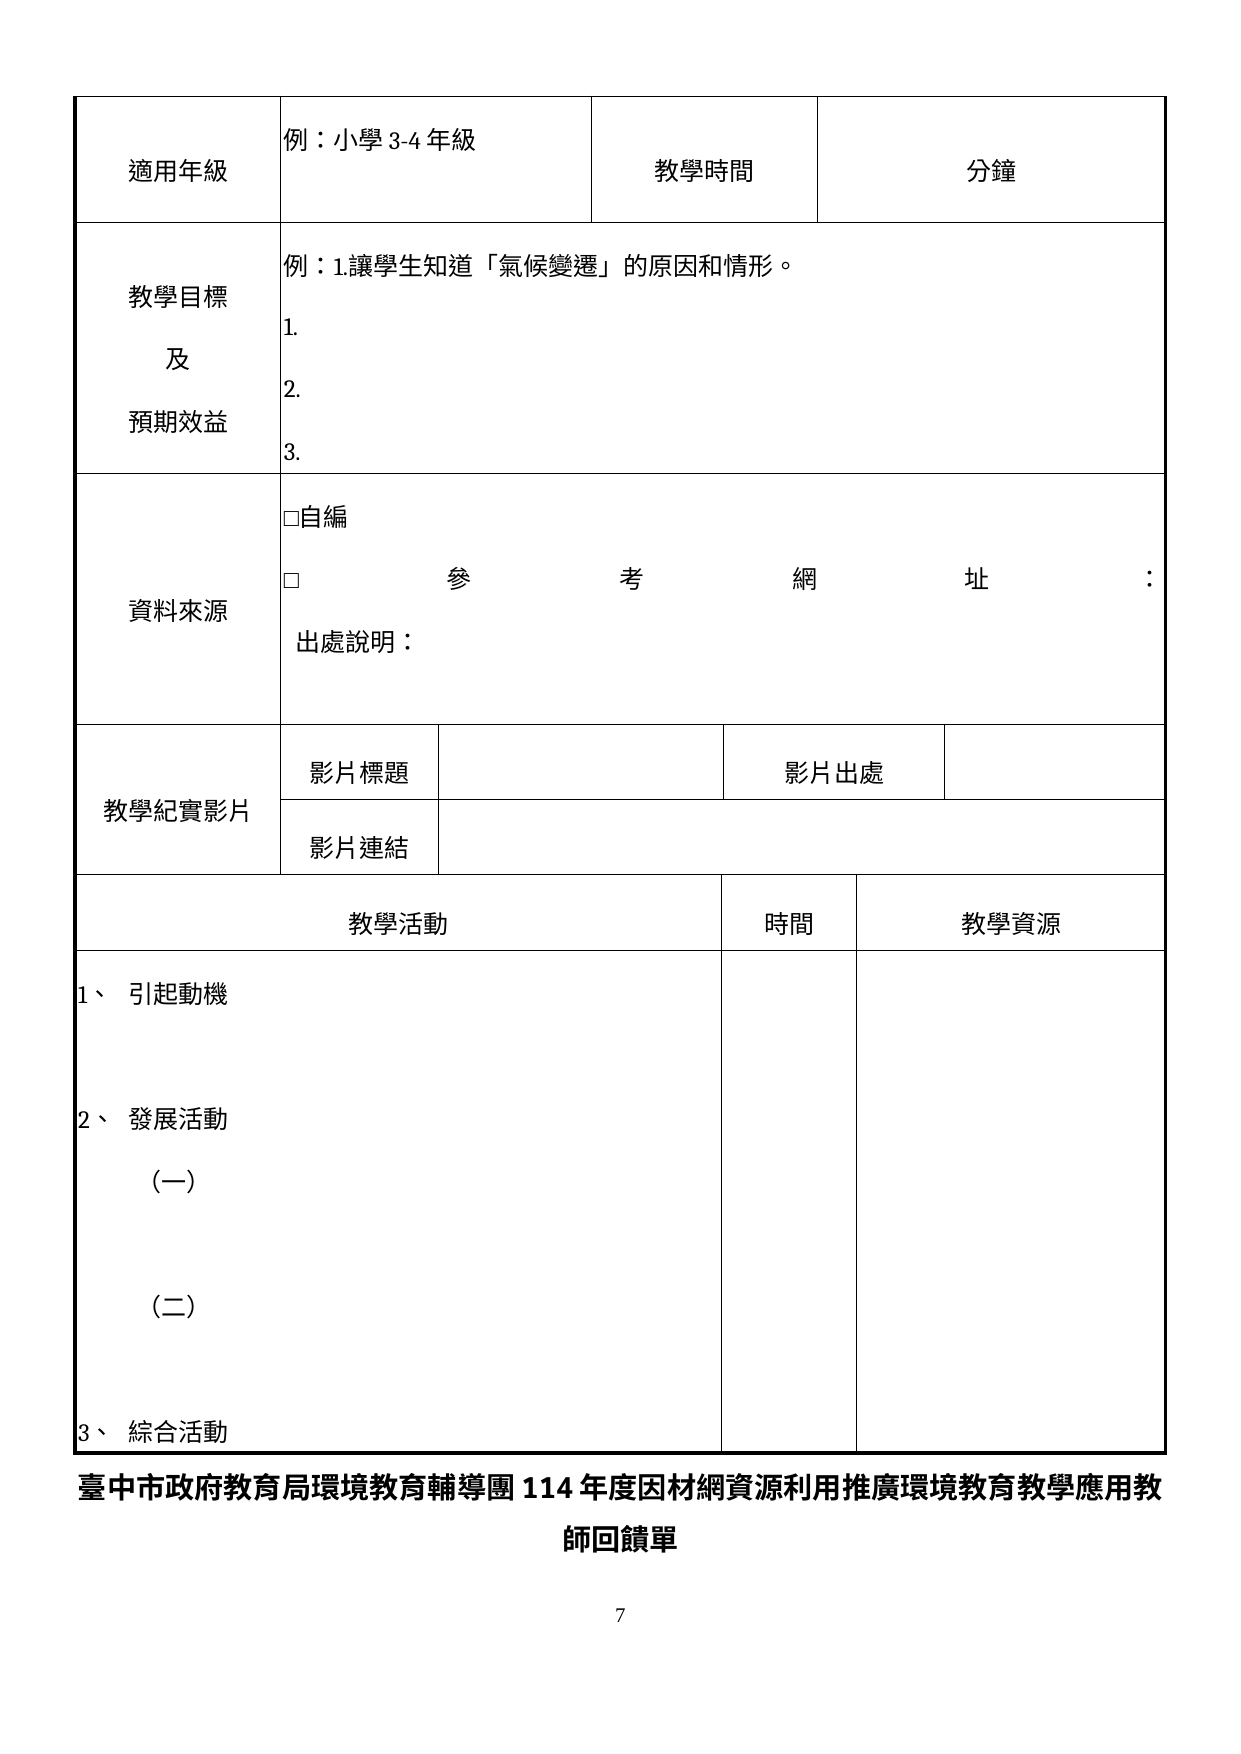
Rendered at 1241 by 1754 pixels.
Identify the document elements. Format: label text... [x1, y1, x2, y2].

table_cell [439, 725, 723, 799]
table_cell 影片連結 [281, 800, 438, 874]
table_cell 適用年級 [77, 97, 280, 222]
table_cell 例：小學3-4年級 [281, 97, 591, 222]
table_cell 教學活動 [77, 875, 721, 950]
table_cell 例：1.讓學生知道「氣候變遷」的原因和情形。 1. 2. 3. [281, 223, 1164, 473]
table_cell 影片出處 [724, 725, 944, 799]
table_cell 引起動機 發展活動 （一） （二） 綜合活動 [77, 951, 721, 1451]
table_cell 教學紀實影片 [77, 725, 280, 874]
table_cell 時間 [722, 875, 856, 950]
text 臺中市政府教育局環境教育輔導團114年度因材網資源利用推廣環境教育教學應用教師回饋單 [75, 1455, 1165, 1559]
table_cell [722, 951, 856, 1451]
table_cell 教學時間 [592, 97, 817, 222]
table_cell 教學資源 [857, 875, 1164, 950]
table_cell [945, 725, 1164, 799]
table_cell 資料來源 [77, 474, 280, 724]
table_cell 教學目標 及 預期效益 [77, 223, 280, 473]
table_cell □自編 □參考網址： 出處說明： [281, 474, 1164, 724]
table_cell 分鐘 [818, 97, 1164, 222]
table_cell [857, 951, 1164, 1451]
table_cell 影片標題 [281, 725, 438, 799]
table_cell [439, 800, 1164, 874]
